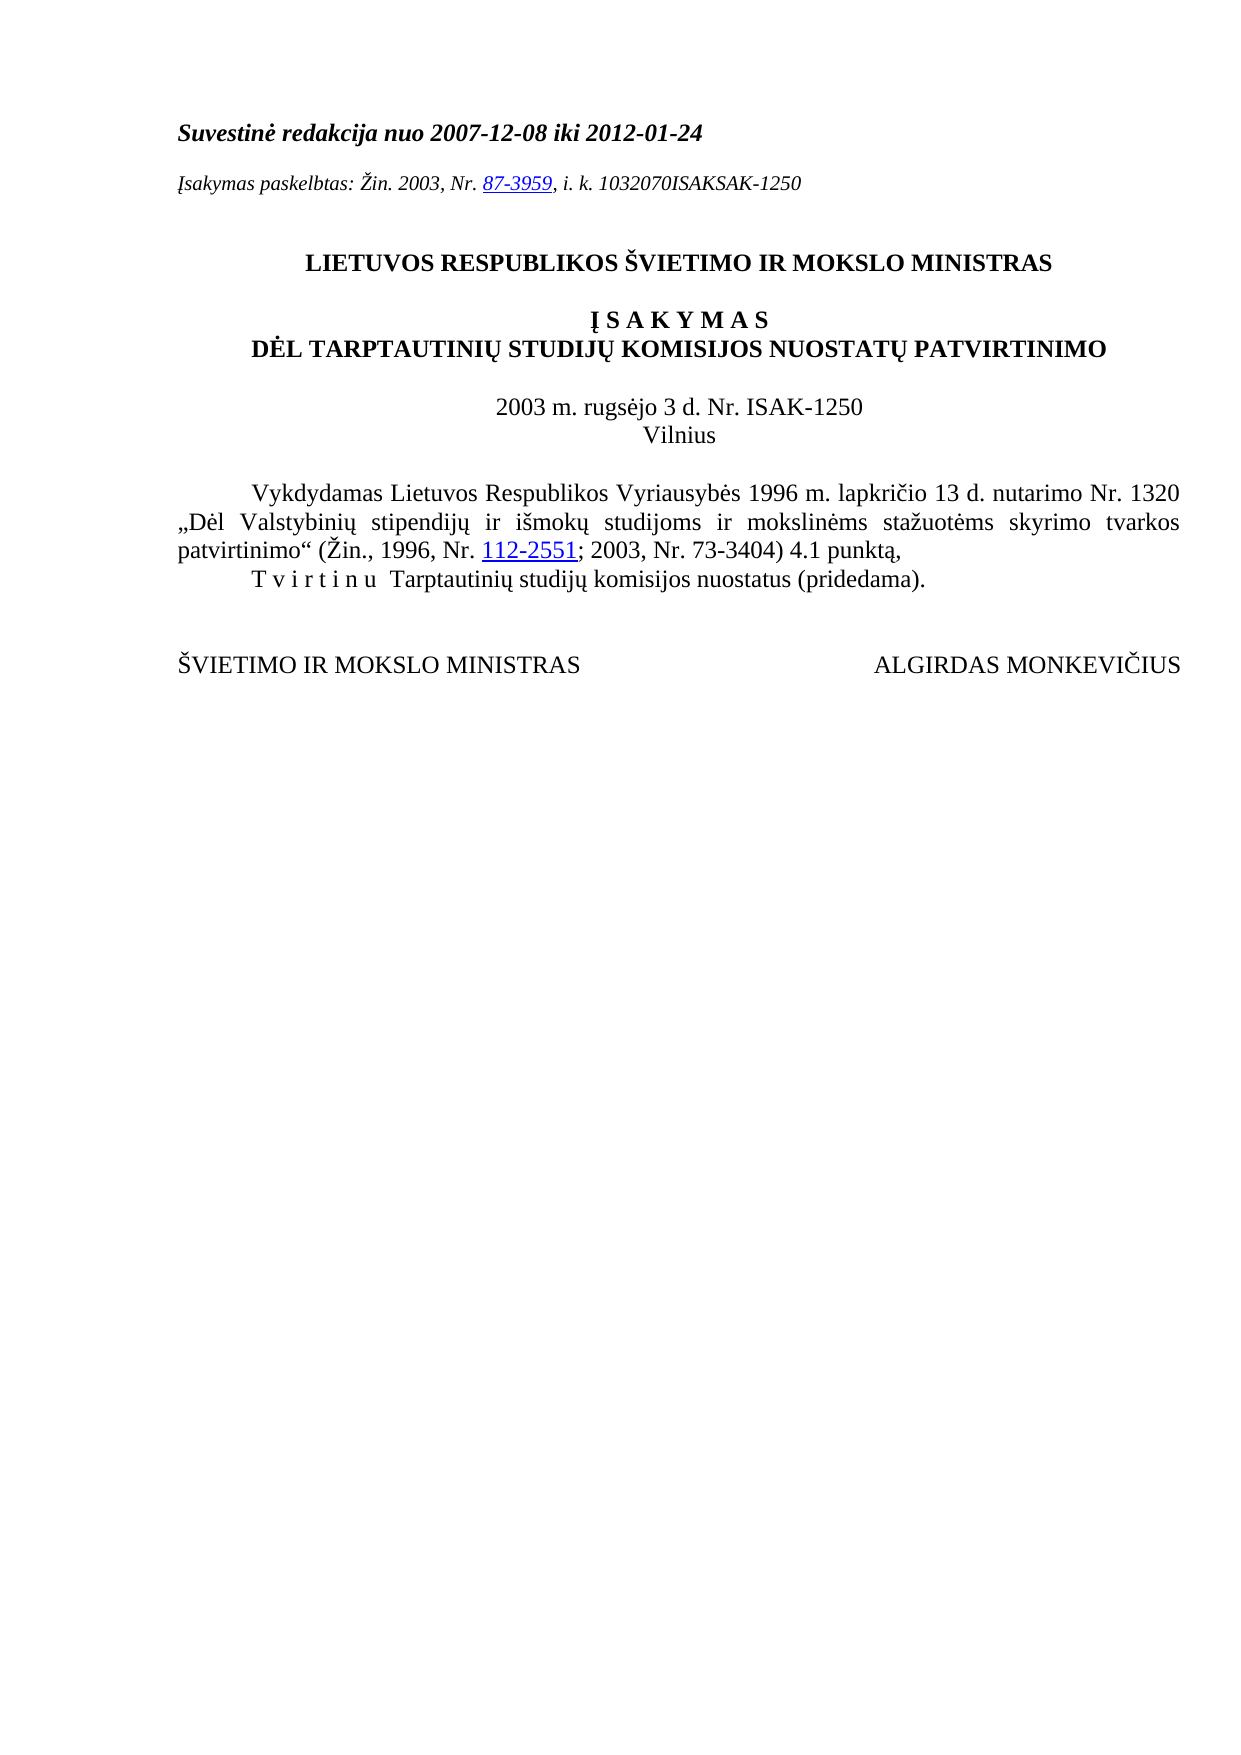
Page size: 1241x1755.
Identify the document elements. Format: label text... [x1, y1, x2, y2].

text 2003 m. rugsėjo 3 d. Nr. ISAK-1250 [177, 392, 1181, 420]
text Įsakymas paskelbtas: Žin. 2003, Nr. 87-3959, i. k. 1032070ISAKSAK-1250 [177, 171, 1181, 195]
text DĖL TARPTAUTINIŲ STUDIJŲ KOMISIJOS NUOSTATŲ PATVIRTINIMO [177, 334, 1181, 363]
text Tvirtinu Tarptautinių studijų komisijos nuostatus (pridedama). [177, 564, 1181, 593]
text Į S A K Y M A S [177, 305, 1181, 334]
text Suvestinė redakcija nuo 2007-12-08 iki 2012-01-24 [177, 118, 1181, 147]
text Vilnius [177, 420, 1181, 449]
text ŠVIETIMO IR MOKSLO MINISTRAS ALGIRDAS MONKEVIČIUS [177, 650, 1181, 679]
text LIETUVOS RESPUBLIKOS ŠVIETIMO IR MOKSLO MINISTRAS [177, 248, 1181, 277]
text Vykdydamas Lietuvos Respublikos Vyriausybės 1996 m. lapkričio 13 d. nutarimo Nr. 1320 „Dėl Valstybinių stipendijų ir išmokų studijoms ir mokslinėms stažuotėms skyrimo tvarkos patvirtinimo“ (Žin., 1996, Nr. 112-2551; 2003, Nr. 73-3404) 4.1 punktą, [177, 478, 1181, 564]
